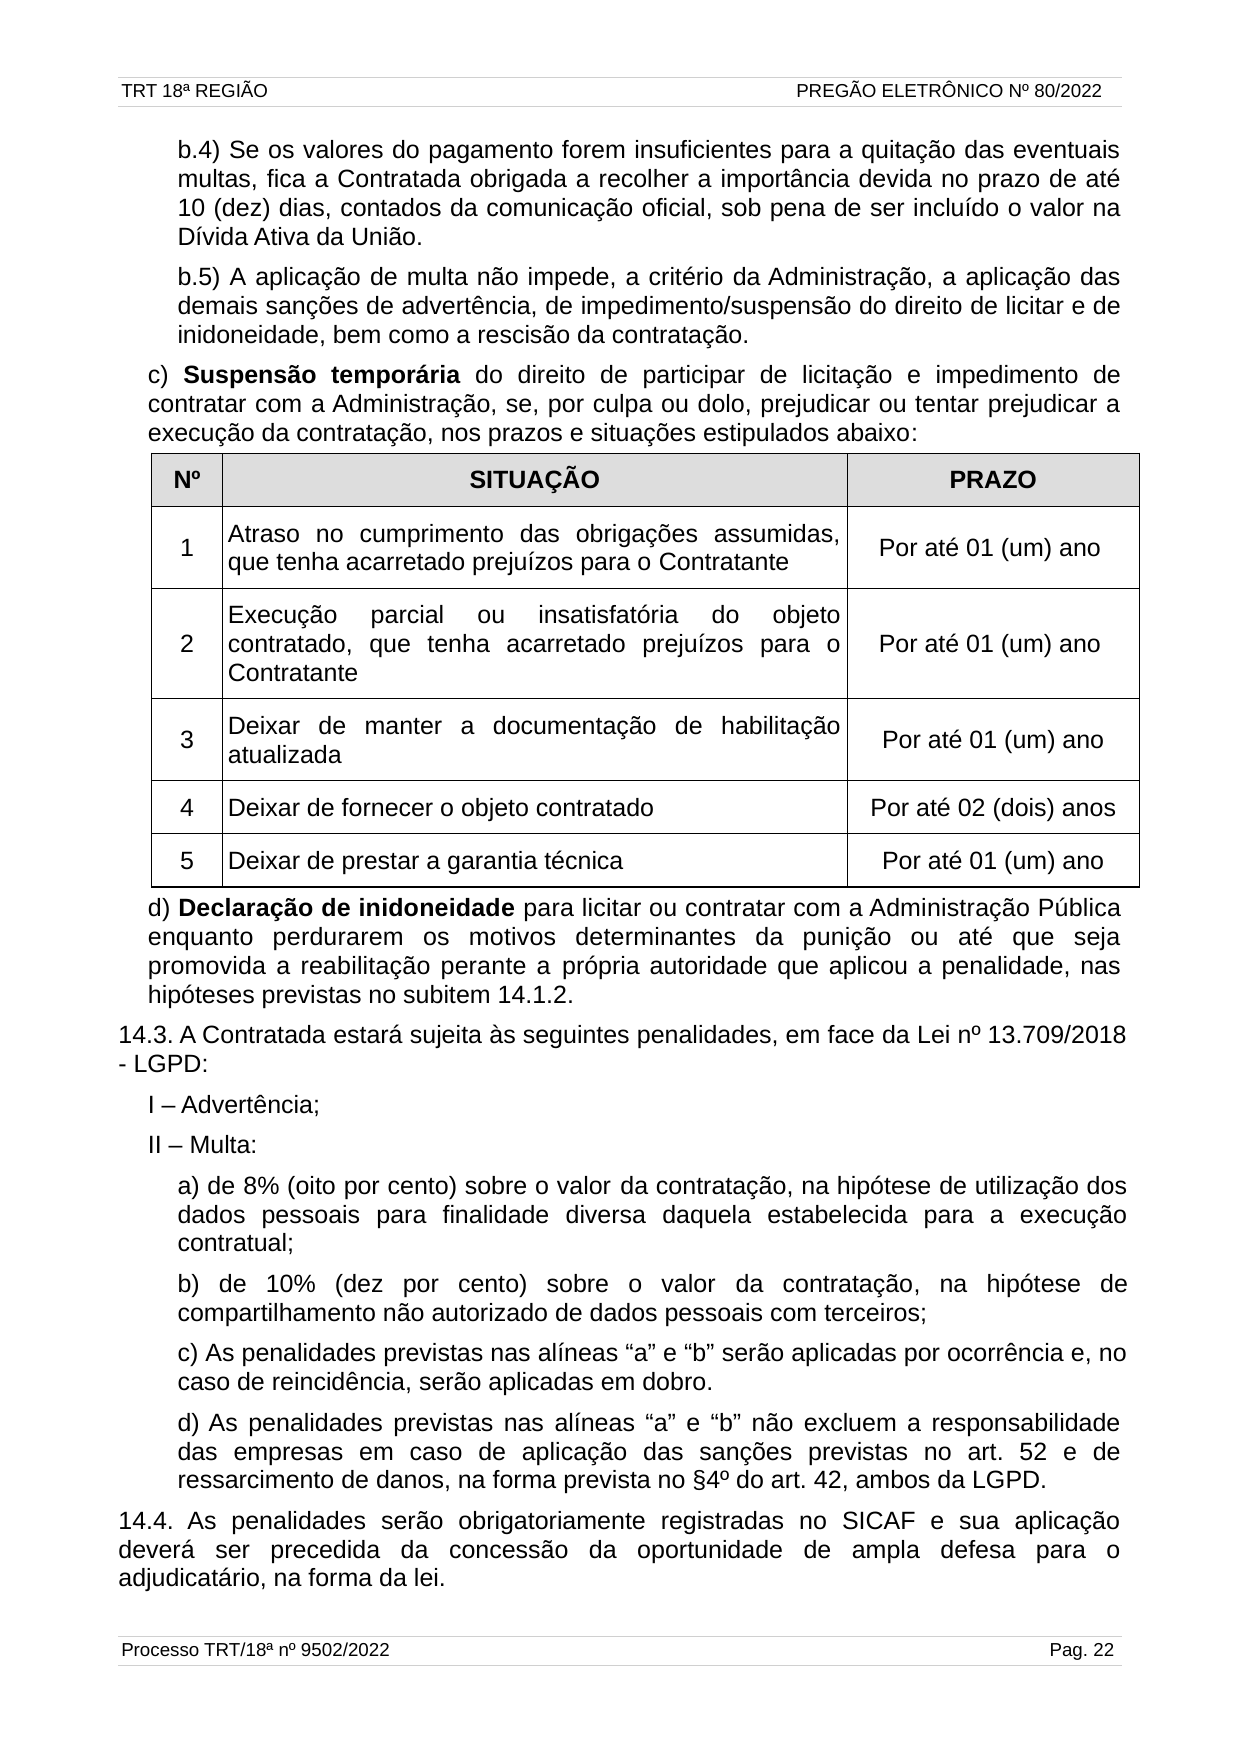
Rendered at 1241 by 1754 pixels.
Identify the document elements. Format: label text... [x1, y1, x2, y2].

table_header PRAZO [848, 454, 1139, 506]
table_cell Por até 02 (dois) anos [848, 781, 1139, 833]
text b) de 10% (dez por cento) sobre o valor da contratação, na hipótese de compartilhamento não autorizado de dados pessoais com terceiros; [177, 1269, 1128, 1327]
table_cell Por até 01 (um) ano [848, 589, 1139, 698]
table_header SITUAÇÃO [223, 454, 847, 506]
table_cell 3 [152, 699, 222, 780]
text b.4) Se os valores do pagamento forem insuficientes para a quitação das eventuais multas, fica a Contratada obrigada a recolher a importância devida no prazo de até 10 (dez) dias, contados da comunicação oficial, sob pena de ser incluído o valor na Dívida Ativa da União. [177, 136, 1122, 251]
table_header Nº [152, 454, 222, 506]
table_cell Execução parcial ou insatisfatória do objeto contratado, que tenha acarretado prejuízos para o Contratante [223, 589, 847, 698]
table_cell Deixar de prestar a garantia técnica [223, 834, 847, 886]
text c) Suspensão temporária do direito de participar de licitação e impedimento de contratar com a Administração, se, por culpa ou dolo, prejudicar ou tentar prejudicar a execução da contratação, nos prazos e situações estipulados abaixo: [148, 361, 1122, 447]
text b.5) A aplicação de multa não impede, a critério da Administração, a aplicação das demais sanções de advertência, de impedimento/suspensão do direito de licitar e de inidoneidade, bem como a rescisão da contratação. [177, 262, 1122, 349]
text 14.3. A Contratada estará sujeita às seguintes penalidades, em face da Lei nº 13.709/2018 - LGPD: [118, 1020, 1128, 1078]
text II – Multa: [118, 1130, 1128, 1159]
table_cell Deixar de fornecer o objeto contratado [223, 781, 847, 833]
text c) As penalidades previstas nas alíneas “a” e “b” serão aplicadas por ocorrência e, no caso de reincidência, serão aplicadas em dobro. [177, 1338, 1128, 1396]
table_cell Por até 01 (um) ano [848, 507, 1139, 588]
table_cell Atraso no cumprimento das obrigações assumidas, que tenha acarretado prejuízos para o Contratante [223, 507, 847, 588]
table_cell 5 [152, 834, 222, 886]
table_cell 4 [152, 781, 222, 833]
table_cell Por até 01 (um) ano [848, 834, 1139, 886]
table_cell 2 [152, 589, 222, 698]
table_cell Por até 01 (um) ano [848, 699, 1139, 780]
text a) de 8% (oito por cento) sobre o valor da contratação, na hipótese de utilização dos dados pessoais para finalidade diversa daquela estabelecida para a execução contratual; [177, 1171, 1128, 1257]
text I – Advertência; [118, 1090, 1128, 1118]
text 14.4. As penalidades serão obrigatoriamente registradas no SICAF e sua aplicação deverá ser precedida da concessão da oportunidade de ampla defesa para o adjudicatário, na forma da lei. [118, 1506, 1122, 1592]
table_cell Deixar de manter a documentação de habilitação atualizada [223, 699, 847, 780]
table_cell 1 [152, 507, 222, 588]
text d) As penalidades previstas nas alíneas “a” e “b” não excluem a responsabilidade das empresas em caso de aplicação das sanções previstas no art. 52 e de ressarcimento de danos, na forma prevista no §4º do art. 42, ambos da LGPD. [177, 1408, 1122, 1494]
text d) Declaração de inidoneidade para licitar ou contratar com a Administração Pública enquanto perdurarem os motivos determinantes da punição ou até que seja promovida a reabilitação perante a própria autoridade que aplicou a penalidade, nas hipóteses previstas no subitem 14.1.2. [148, 893, 1122, 1008]
